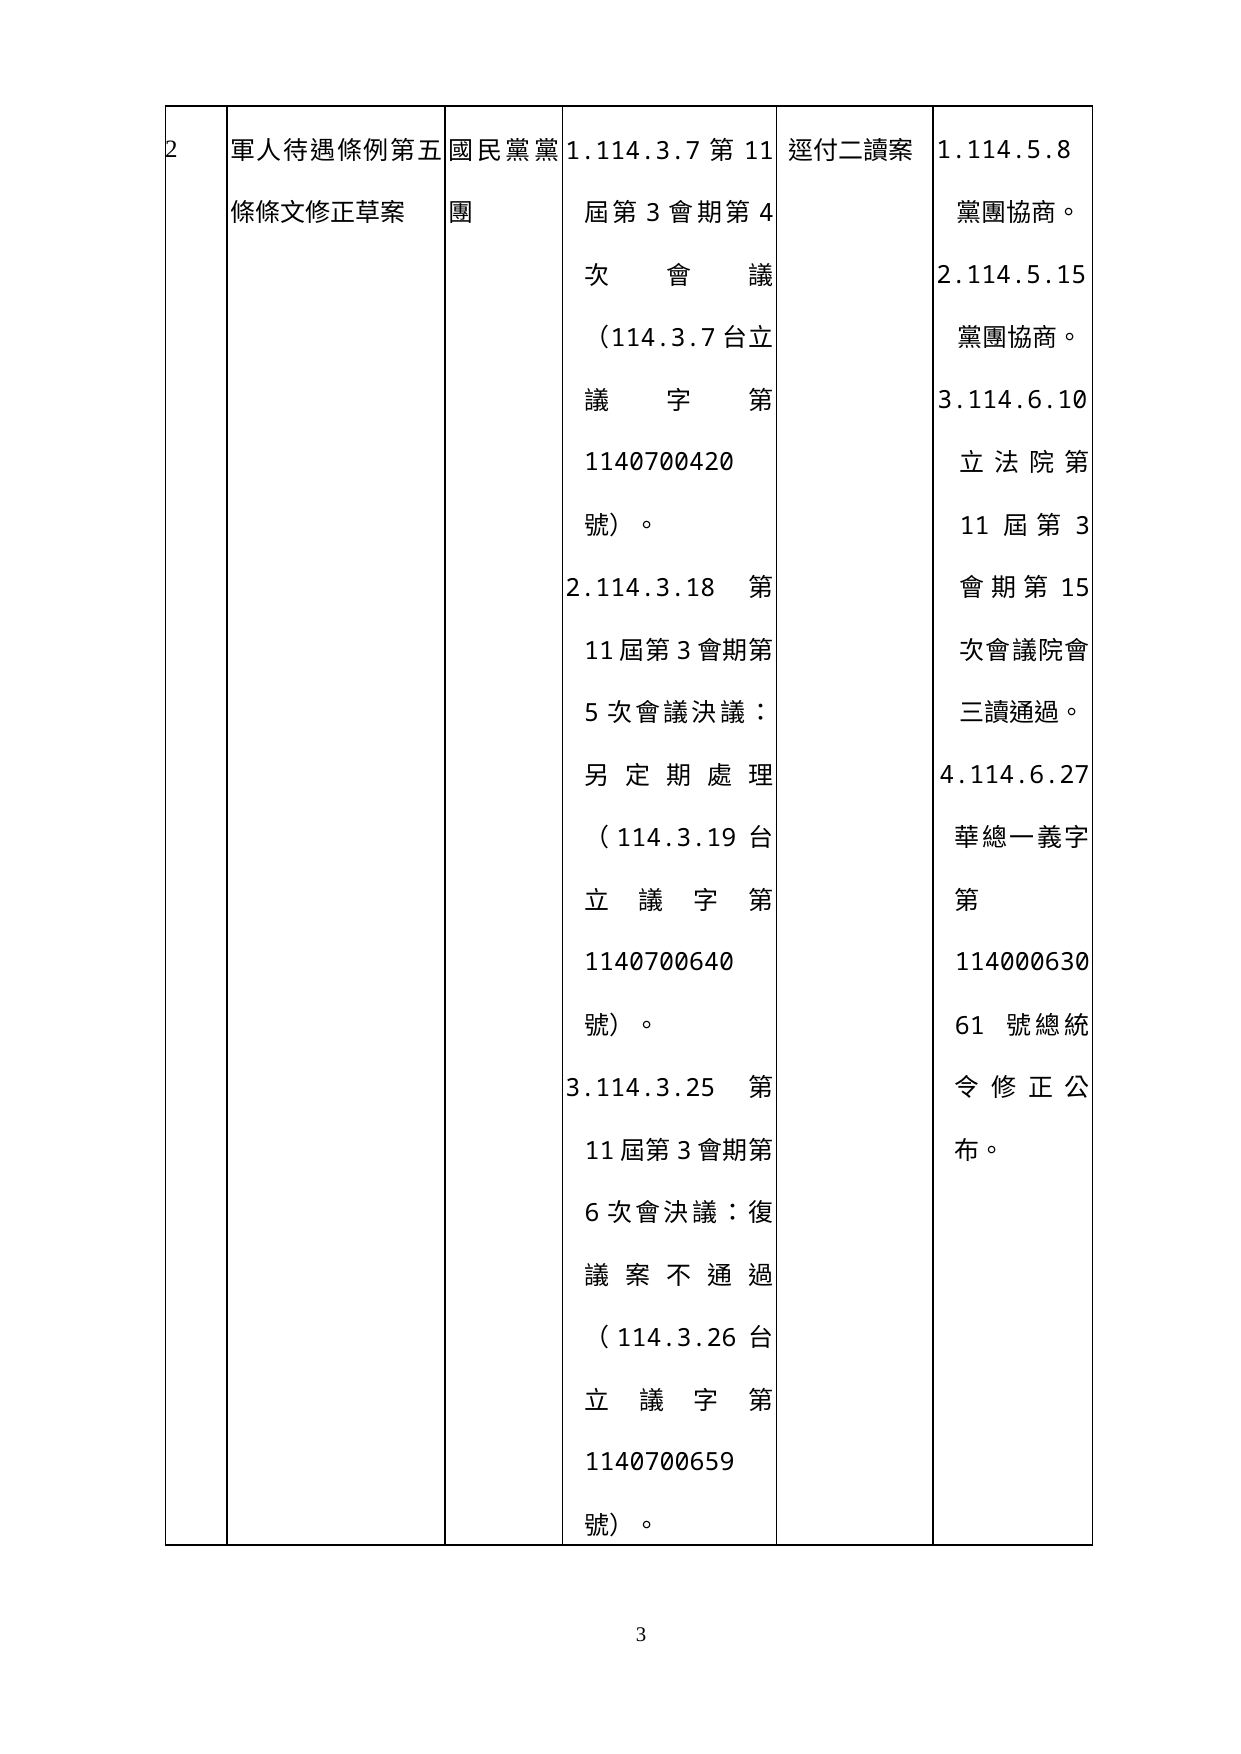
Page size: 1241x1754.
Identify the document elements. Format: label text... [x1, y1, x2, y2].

table_cell 1.114.3.7第11屆第3會期第4次會議（114.3.7台立議字第1140700420號）。 2.114.3.18第11屆第3會期第5次會議決議：另定期處理（114.3.19台立議字第1140700640號）。 3.114.3.25第11屆第3會期第6次會決議：復議案不通過（114.3.26台立議字第1140700659號）。 [563, 107, 776, 1544]
table_cell [166, 107, 226, 1544]
table_cell 1.114.5.8黨團協商。 2.114.5.15黨團協商。 3.114.6.10立法院第11屆第3會期第15次會議院會三讀通過。 4.114.6.27華總一義字第11400063061號總統令修正公布。 [934, 107, 1092, 1544]
table_cell 國民黨黨團 [446, 107, 562, 1544]
table_cell 逕付二讀案 [777, 107, 932, 1544]
table_cell 軍人待遇條例第五條條文修正草案 [228, 107, 444, 1544]
